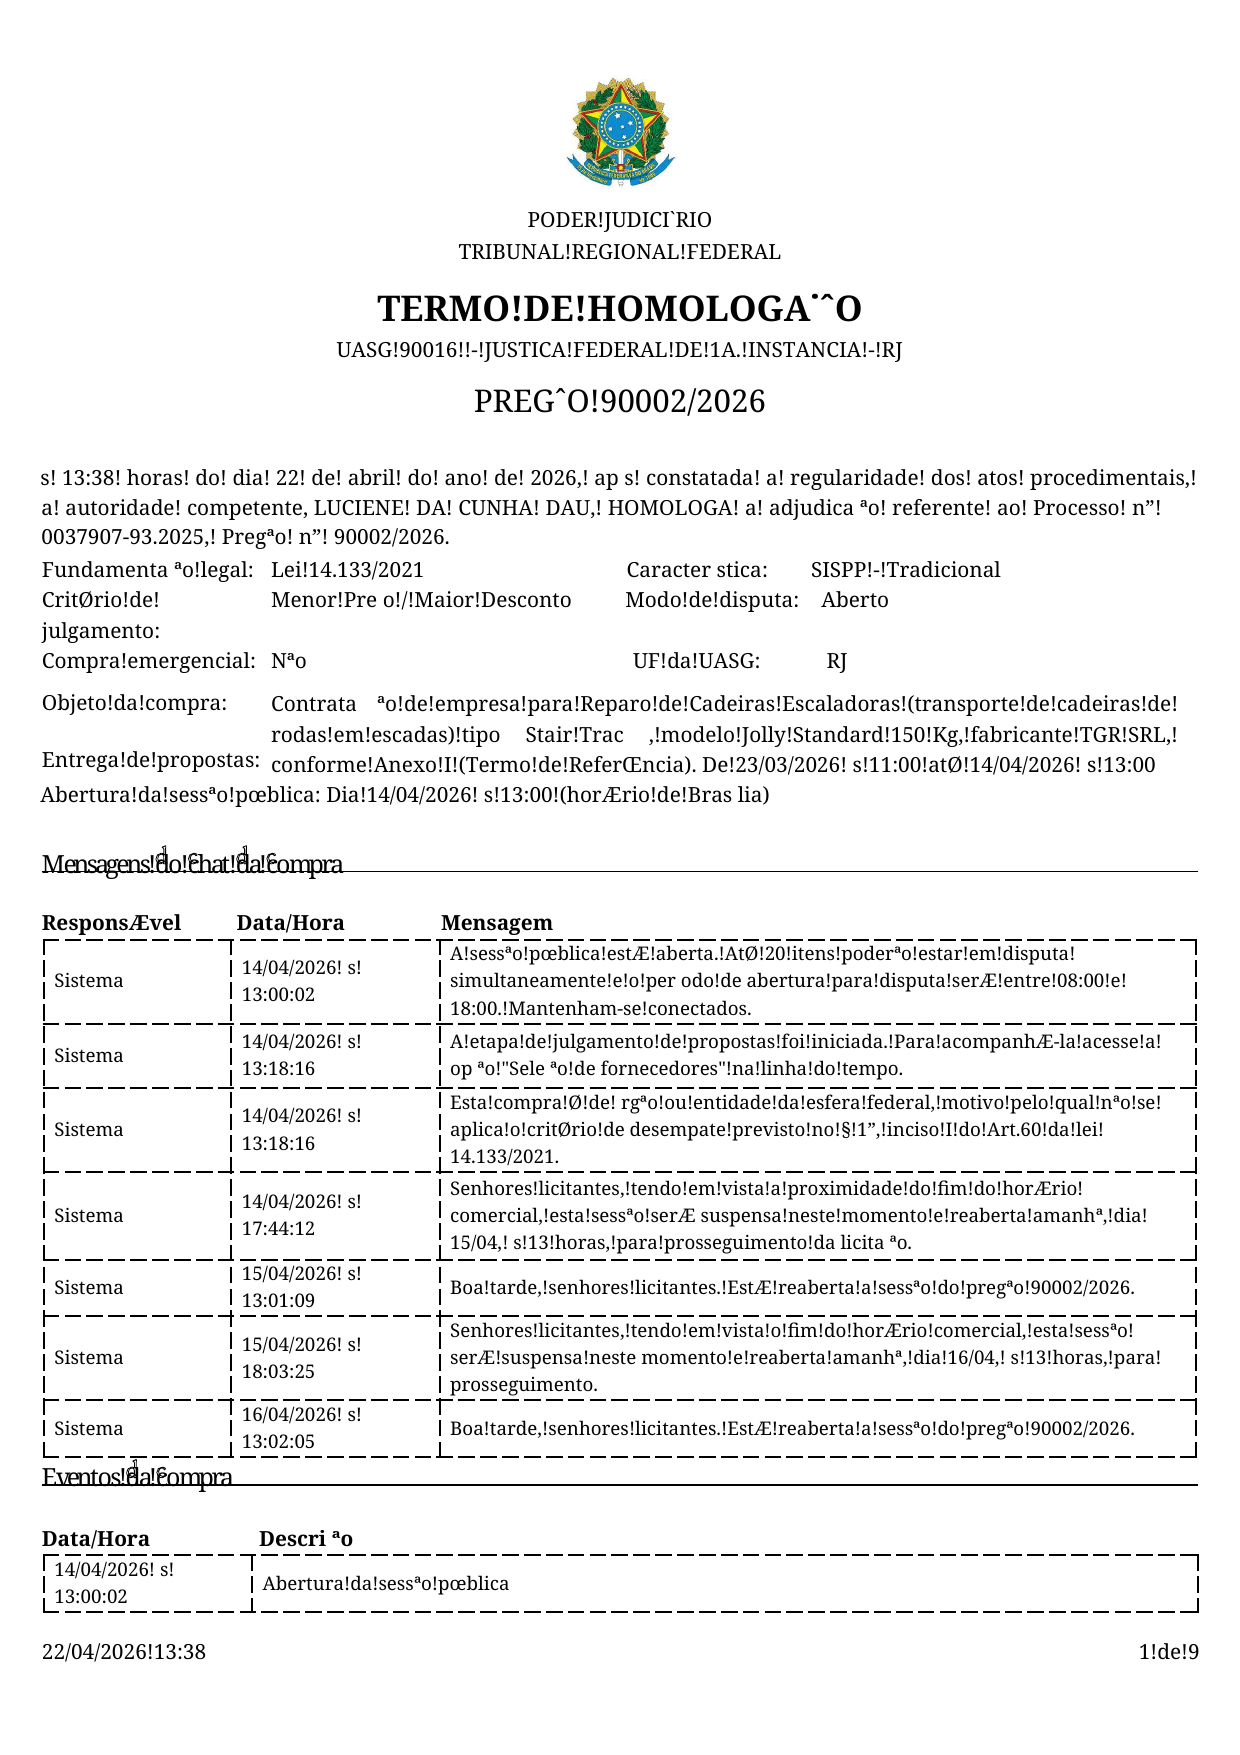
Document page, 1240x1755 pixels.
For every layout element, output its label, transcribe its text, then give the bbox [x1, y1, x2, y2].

table_header Fundamenta ªo!legal: [42, 555, 271, 586]
table_cell Sistema [44, 1087, 231, 1171]
table_cell 14/04/2026! s!13:18:16 [231, 1023, 439, 1087]
subtitle Data/Hora Descri ªo [42, 1524, 1199, 1552]
table_header 14/04/2026! s!13:00:02 [44, 1554, 252, 1611]
table_cell Sistema [44, 1171, 231, 1258]
table_cell Sistema [44, 1259, 231, 1315]
table_cell Esta!compra!Ø!de! rgªo!ou!entidade!da!esfera!federal,!motivo!pelo!qual!nªo!se!aplica!o!critØrio!de desempate!previsto!no!§!1”,!inciso!I!do!Art.60!da!lei!14.133/2021. [440, 1087, 1196, 1171]
table_cell Sistema [44, 1023, 231, 1087]
table_header Abertura!da!sessªo!pœblica [252, 1554, 1198, 1611]
table_cell 14/04/2026! s!17:44:12 [231, 1171, 439, 1258]
text UASG!90016!!-!JUSTICA!FEDERAL!DE!1A.!INSTANCIA!-!RJ [42, 335, 1198, 363]
table_cell Senhores!licitantes,!tendo!em!vista!a!proximidade!do!fim!do!horÆrio!comercial,!esta!sessªo!serÆ suspensa!neste!momento!e!reaberta!amanhª,!dia!15/04,! s!13!horas,!para!prosseguimento!da licita ªo. [440, 1171, 1196, 1258]
table_cell Sistema [44, 1399, 231, 1456]
table_header Lei!14.133/2021 Caracter stica: SISPP!-!Tradicional [271, 555, 1178, 586]
table_cell Menor!Pre o!/!Maior!Desconto Modo!de!disputa: Aberto [271, 586, 1178, 646]
table_cell 16/04/2026! s!13:02:05 [231, 1399, 439, 1456]
table_cell Sistema [44, 1315, 231, 1399]
table_cell 15/04/2026! s!18:03:25 [231, 1315, 439, 1399]
table_cell Boa!tarde,!senhores!licitantes.!EstÆ!reaberta!a!sessªo!do!pregªo!90002/2026. [440, 1399, 1196, 1456]
table_header 14/04/2026! s!13:00:02 [231, 939, 439, 1022]
text PODER!JUDICI`RIO [42, 206, 1198, 234]
text s! 13:38! horas! do! dia! 22! de! abril! do! ano! de! 2026,! ap s! constatada! a! regularidade! dos! atos! procedimentais,! a! autoridade! competente, LUCIENE! DA! CUNHA! DAU,! HOMOLOGA! a! adjudica ªo! referente! ao! Processo! n”! 0037907-93.2025,! Pregªo! n”! 90002/2026. [40, 463, 1199, 551]
table_cell 15/04/2026! s!13:01:09 [231, 1259, 439, 1315]
table_cell Senhores!licitantes,!tendo!em!vista!o!fim!do!horÆrio!comercial,!esta!sessªo!serÆ!suspensa!neste momento!e!reaberta!amanhª,!dia!16/04,! s!13!horas,!para!prosseguimento. [440, 1315, 1196, 1399]
subtitle TERMO!DE!HOMOLOGA˙ˆO [42, 283, 1198, 331]
table_cell CritØrio!de!julgamento: [42, 586, 271, 646]
text TRIBUNAL!REGIONAL!FEDERAL [42, 237, 1198, 266]
text Abertura!da!sessªo!pœblica: Dia!14/04/2026! s!13:00!(horÆrio!de!Bras lia) [40, 780, 1199, 809]
subtitle ResponsÆvel Data/Hora Mensagem [42, 908, 1199, 936]
subtitle PREGˆO!90002/2026 [42, 379, 1198, 421]
table_header A!sessªo!pœblica!estÆ!aberta.!AtØ!20!itens!poderªo!estar!em!disputa!simultaneamente!e!o!per odo!de abertura!para!disputa!serÆ!entre!08:00!e!18:00.!Mantenham-se!conectados. [440, 939, 1196, 1022]
table_cell A!etapa!de!julgamento!de!propostas!foi!iniciada.!Para!acompanhÆ-la!acesse!a!op ªo!"Sele ªo!de fornecedores"!na!linha!do!tempo. [440, 1023, 1196, 1087]
table_cell Nªo UF!da!UASG: RJ Contrata ªo!de!empresa!para!Reparo!de!Cadeiras!Escaladoras!(transporte!de!cadeiras!de!rodas!em!escadas)!tipo Stair!Trac ,!modelo!Jolly!Standard!150!Kg,!fabricante!TGR!SRL,!conforme!Anexo!I!(Termo!de!ReferŒncia). De!23/03/2026! s!11:00!atØ!14/04/2026! s!13:00 [271, 646, 1178, 780]
table_cell 14/04/2026! s!13:18:16 [231, 1087, 439, 1171]
table_cell Boa!tarde,!senhores!licitantes.!EstÆ!reaberta!a!sessªo!do!pregªo!90002/2026. [440, 1259, 1196, 1315]
table_cell Compra!emergencial: Objeto!da!compra: Entrega!de!propostas: [42, 646, 271, 780]
table_header Sistema [44, 939, 231, 1022]
